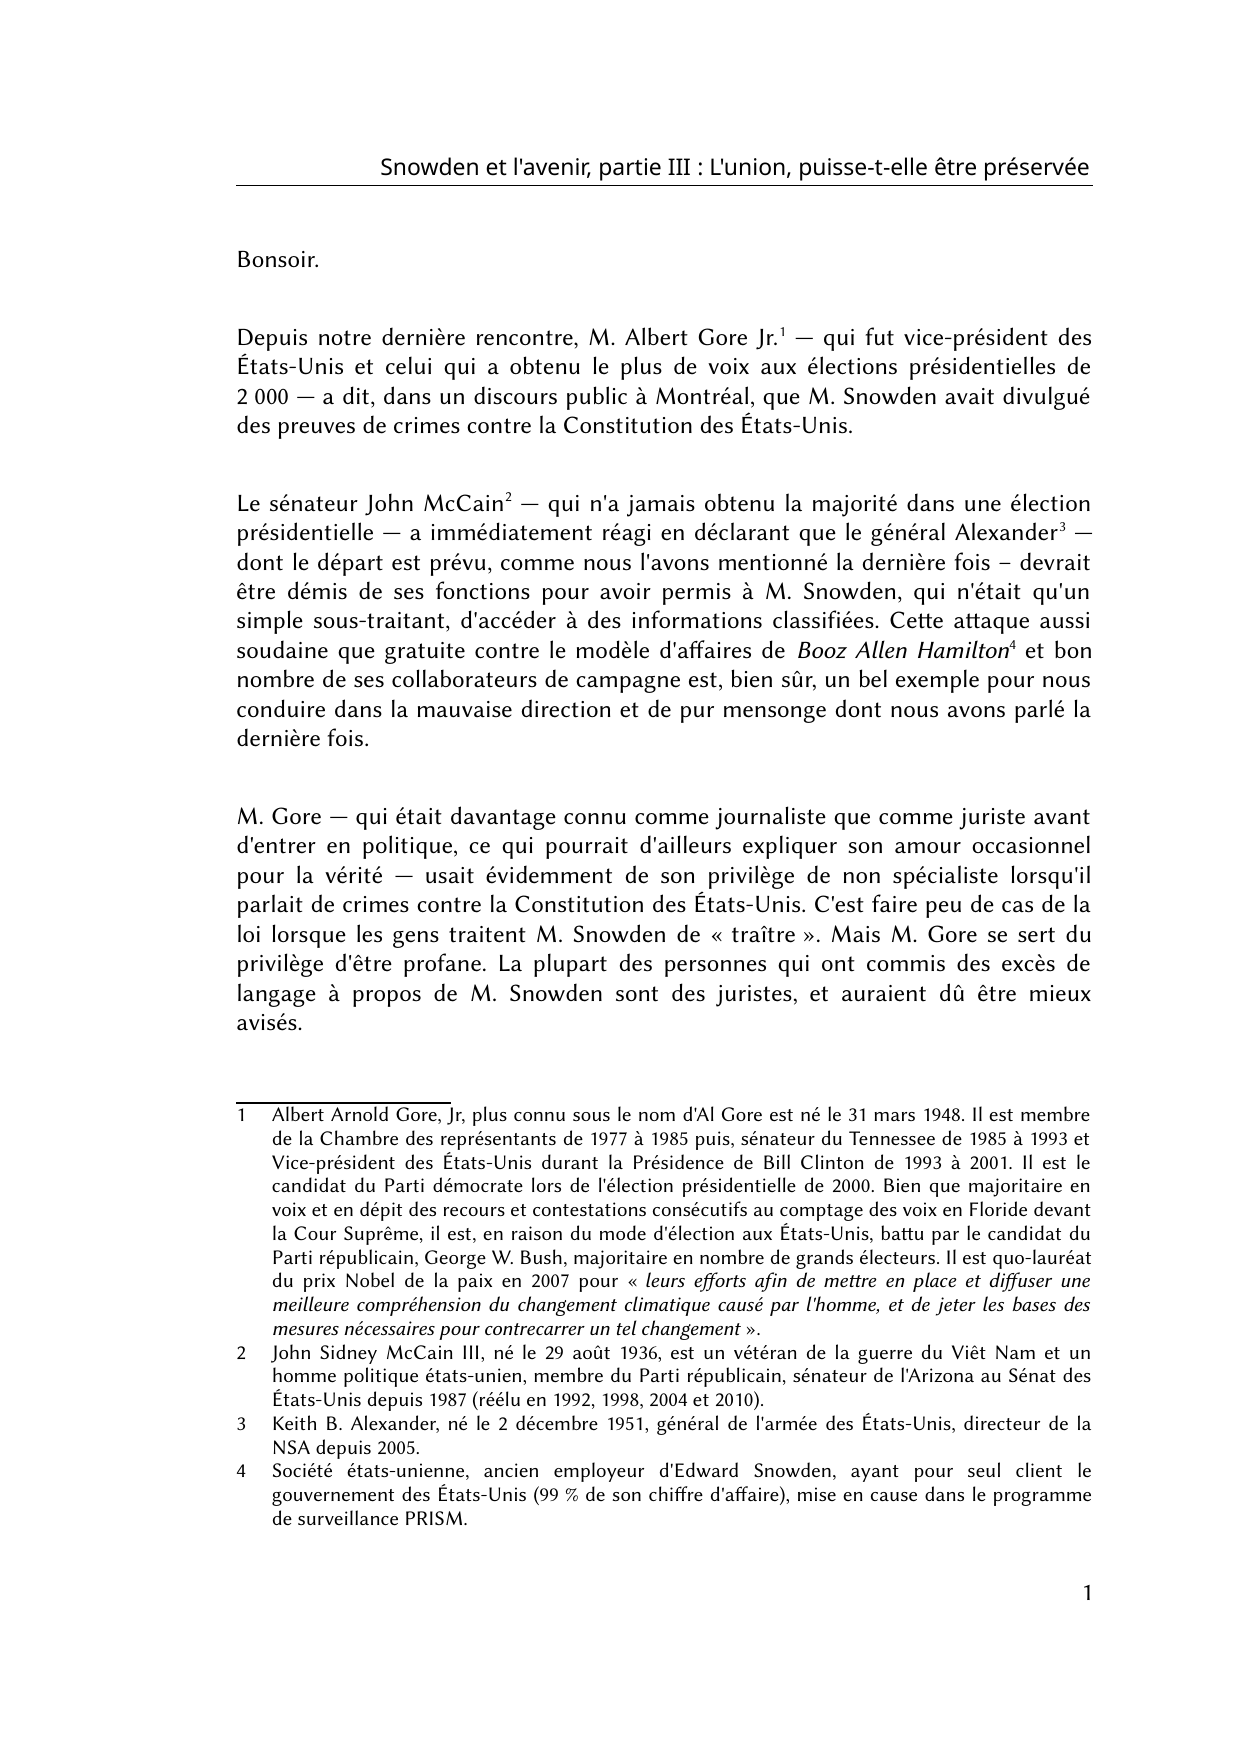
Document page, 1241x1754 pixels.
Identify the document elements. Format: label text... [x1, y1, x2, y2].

text Le sénateur John McCain — qui n'a jamais obtenu la majorité dans une élection présidentielle — a immédiatement réagi en déclarant que le général Alexander — dont le départ est prévu, comme nous l'avons mentionné la dernière fois – devrait être démis de ses fonctions pour avoir permis à M. Snowden, qui n'était qu'un simple sous-traitant, d'accéder à des informations classifiées. Cette attaque aussi soudaine que gratuite contre le modèle d'affaires de Booz Allen Hamilton et bon nombre de ses collaborateurs de campagne est, bien sûr, un bel exemple pour nous conduire dans la mauvaise direction et de pur mensonge dont nous avons parlé la dernière fois. [236, 487, 1093, 753]
text M. Gore — qui était davantage connu comme journaliste que comme juriste avant d'entrer en politique, ce qui pourrait d'ailleurs expliquer son amour occasionnel pour la vérité — usait évidemment de son privilège de non spécialiste lorsqu'il parlait de crimes contre la Constitution des États-Unis. C'est faire peu de cas de la loi lorsque les gens traitent M. Snowden de « traître ». Mais M. Gore se sert du privilège d'être profane. La plupart des personnes qui ont commis des excès de langage à propos de M. Snowden sont des juristes, et auraient dû être mieux avisés. [236, 801, 1093, 1036]
text John Sidney McCain III, né le 29 août 1936, est un vétéran de la guerre du Viêt Nam et un homme politique états-unien, membre du Parti républicain, sénateur de l'Arizona au Sénat des États-Unis depuis 1987 (réélu en 1992, 1998, 2004 et 2010). [236, 1341, 1093, 1412]
text Keith B. Alexander, né le 2 décembre 1951, général de l'armée des États-Unis, directeur de la NSA depuis 2005. [236, 1412, 1093, 1459]
text Depuis notre dernière rencontre, M. Albert Gore Jr. — qui fut vice-président des États-Unis et celui qui a obtenu le plus de voix aux élections présidentielles de 2 000 — a dit, dans un discours public à Montréal, que M. Snowden avait divulgué des preuves de crimes contre la Constitution des États-Unis. [236, 322, 1093, 439]
text Albert Arnold Gore, Jr, plus connu sous le nom d'Al Gore est né le 31 mars 1948. Il est membre de la Chambre des représentants de 1977 à 1985 puis, sénateur du Tennessee de 1985 à 1993 et Vice-président des États-Unis durant la Présidence de Bill Clinton de 1993 à 2001. Il est le candidat du Parti démocrate lors de l'élection présidentielle de 2000. Bien que majoritaire en voix et en dépit des recours et contestations consécutifs au comptage des voix en Floride devant la Cour Suprême, il est, en raison du mode d'élection aux États-Unis, battu par le candidat du Parti républicain, George W. Bush, majoritaire en nombre de grands électeurs. Il est quo-lauréat du prix Nobel de la paix en 2007 pour « leurs efforts afin de mettre en place et diffuser une meilleure compréhension du changement climatique causé par l'homme, et de jeter les bases des mesures nécessaires pour contrecarrer un tel changement ». [236, 1103, 1093, 1341]
text Bonsoir. [236, 244, 1093, 274]
text Société états-unienne, ancien employeur d'Edward Snowden, ayant pour seul client le gouvernement des États-Unis (99 % de son chiffre d'affaire), mise en cause dans le programme de surveillance PRISM. [236, 1459, 1093, 1531]
